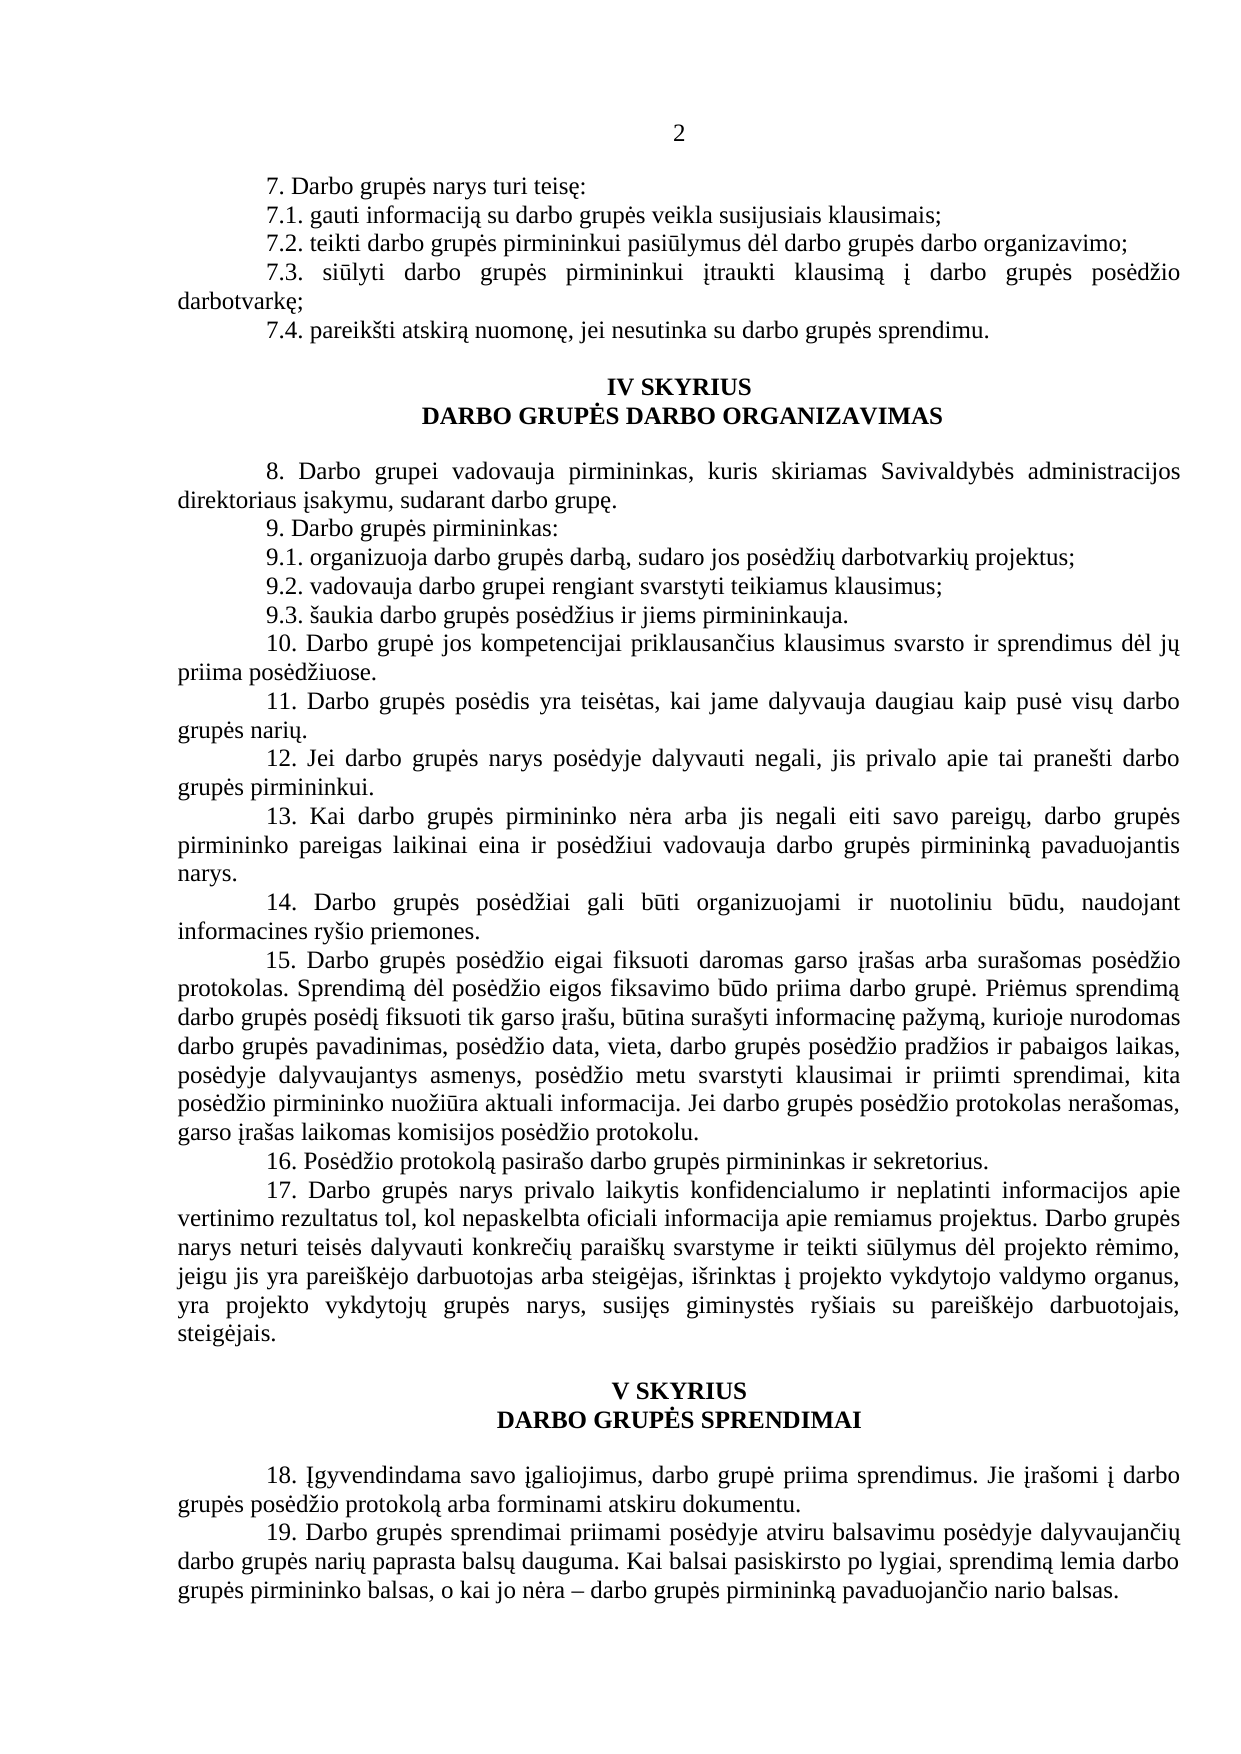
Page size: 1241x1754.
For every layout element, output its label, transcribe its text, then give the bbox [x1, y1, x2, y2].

text 7.4. pareikšti atskirą nuomonę, jei nesutinka su darbo grupės sprendimu. [177, 315, 1181, 343]
text 9.1. organizuoja darbo grupės darbą, sudaro jos posėdžių darbotvarkių projektus; [177, 542, 1181, 571]
text 14. Darbo grupės posėdžiai gali būti organizuojami ir nuotoliniu būdu, naudojant informacines ryšio priemones. [177, 887, 1181, 945]
text 10. Darbo grupė jos kompetencijai priklausančius klausimus svarsto ir sprendimus dėl jų priima posėdžiuose. [177, 628, 1181, 686]
text 17. Darbo grupės narys privalo laikytis konfidencialumo ir neplatinti informacijos apie vertinimo rezultatus tol, kol nepaskelbta oficiali informacija apie remiamus projektus. Darbo grupės narys neturi teisės dalyvauti konkrečių paraiškų svarstyme ir teikti siūlymus dėl projekto rėmimo, jeigu jis yra pareiškėjo darbuotojas arba steigėjas, išrinktas į projekto vykdytojo valdymo organus, yra projekto vykdytojų grupės narys, susijęs giminystės ryšiais su pareiškėjo darbuotojais, steigėjais. [177, 1175, 1181, 1347]
text 13. Kai darbo grupės pirmininko nėra arba jis negali eiti savo pareigų, darbo grupės pirmininko pareigas laikinai eina ir posėdžiui vadovauja darbo grupės pirmininką pavaduojantis narys. [177, 801, 1181, 887]
text 9.3. šaukia darbo grupės posėdžius ir jiems pirmininkauja. [177, 600, 1181, 628]
text DARBO GRUPĖS SPRENDIMAI [177, 1405, 1181, 1433]
text V SKYRIUS [177, 1376, 1181, 1405]
text 7. Darbo grupės narys turi teisę: [177, 171, 1181, 200]
text 7.3. siūlyti darbo grupės pirmininkui įtraukti klausimą į darbo grupės posėdžio darbotvarkę; [177, 257, 1181, 315]
text 9.2. vadovauja darbo grupei rengiant svarstyti teikiamus klausimus; [177, 571, 1181, 600]
text 12. Jei darbo grupės narys posėdyje dalyvauti negali, jis privalo apie tai pranešti darbo grupės pirmininkui. [177, 743, 1181, 801]
text 7.2. teikti darbo grupės pirmininkui pasiūlymus dėl darbo grupės darbo organizavimo; [177, 228, 1181, 257]
text DARBO GRUPĖS DARBO ORGANIZAVIMAS [177, 401, 1181, 430]
text 9. Darbo grupės pirmininkas: [177, 513, 1181, 542]
text 18. Įgyvendindama savo įgaliojimus, darbo grupė priima sprendimus. Jie įrašomi į darbo grupės posėdžio protokolą arba forminami atskiru dokumentu. [177, 1460, 1181, 1517]
text 15. Darbo grupės posėdžio eigai fiksuoti daromas garso įrašas arba surašomas posėdžio protokolas. Sprendimą dėl posėdžio eigos fiksavimo būdo priima darbo grupė. Priėmus sprendimą darbo grupės posėdį fiksuoti tik garso įrašu, būtina surašyti informacinę pažymą, kurioje nurodomas darbo grupės pavadinimas, posėdžio data, vieta, darbo grupės posėdžio pradžios ir pabaigos laikas, posėdyje dalyvaujantys asmenys, posėdžio metu svarstyti klausimai ir priimti sprendimai, kita posėdžio pirmininko nuožiūra aktuali informacija. Jei darbo grupės posėdžio protokolas nerašomas, garso įrašas laikomas komisijos posėdžio protokolu. [177, 945, 1181, 1146]
text 16. Posėdžio protokolą pasirašo darbo grupės pirmininkas ir sekretorius. [177, 1146, 1181, 1175]
text 8. Darbo grupei vadovauja pirmininkas, kuris skiriamas Savivaldybės administracijos direktoriaus įsakymu, sudarant darbo grupę. [177, 456, 1181, 513]
text 7.1. gauti informaciją su darbo grupės veikla susijusiais klausimais; [177, 200, 1181, 228]
text 11. Darbo grupės posėdis yra teisėtas, kai jame dalyvauja daugiau kaip pusė visų darbo grupės narių. [177, 686, 1181, 743]
text 19. Darbo grupės sprendimai priimami posėdyje atviru balsavimu posėdyje dalyvaujančių darbo grupės narių paprasta balsų dauguma. Kai balsai pasiskirsto po lygiai, sprendimą lemia darbo grupės pirmininko balsas, o kai jo nėra – darbo grupės pirmininką pavaduojančio nario balsas. [177, 1517, 1181, 1604]
text IV SKYRIUS [177, 372, 1181, 401]
